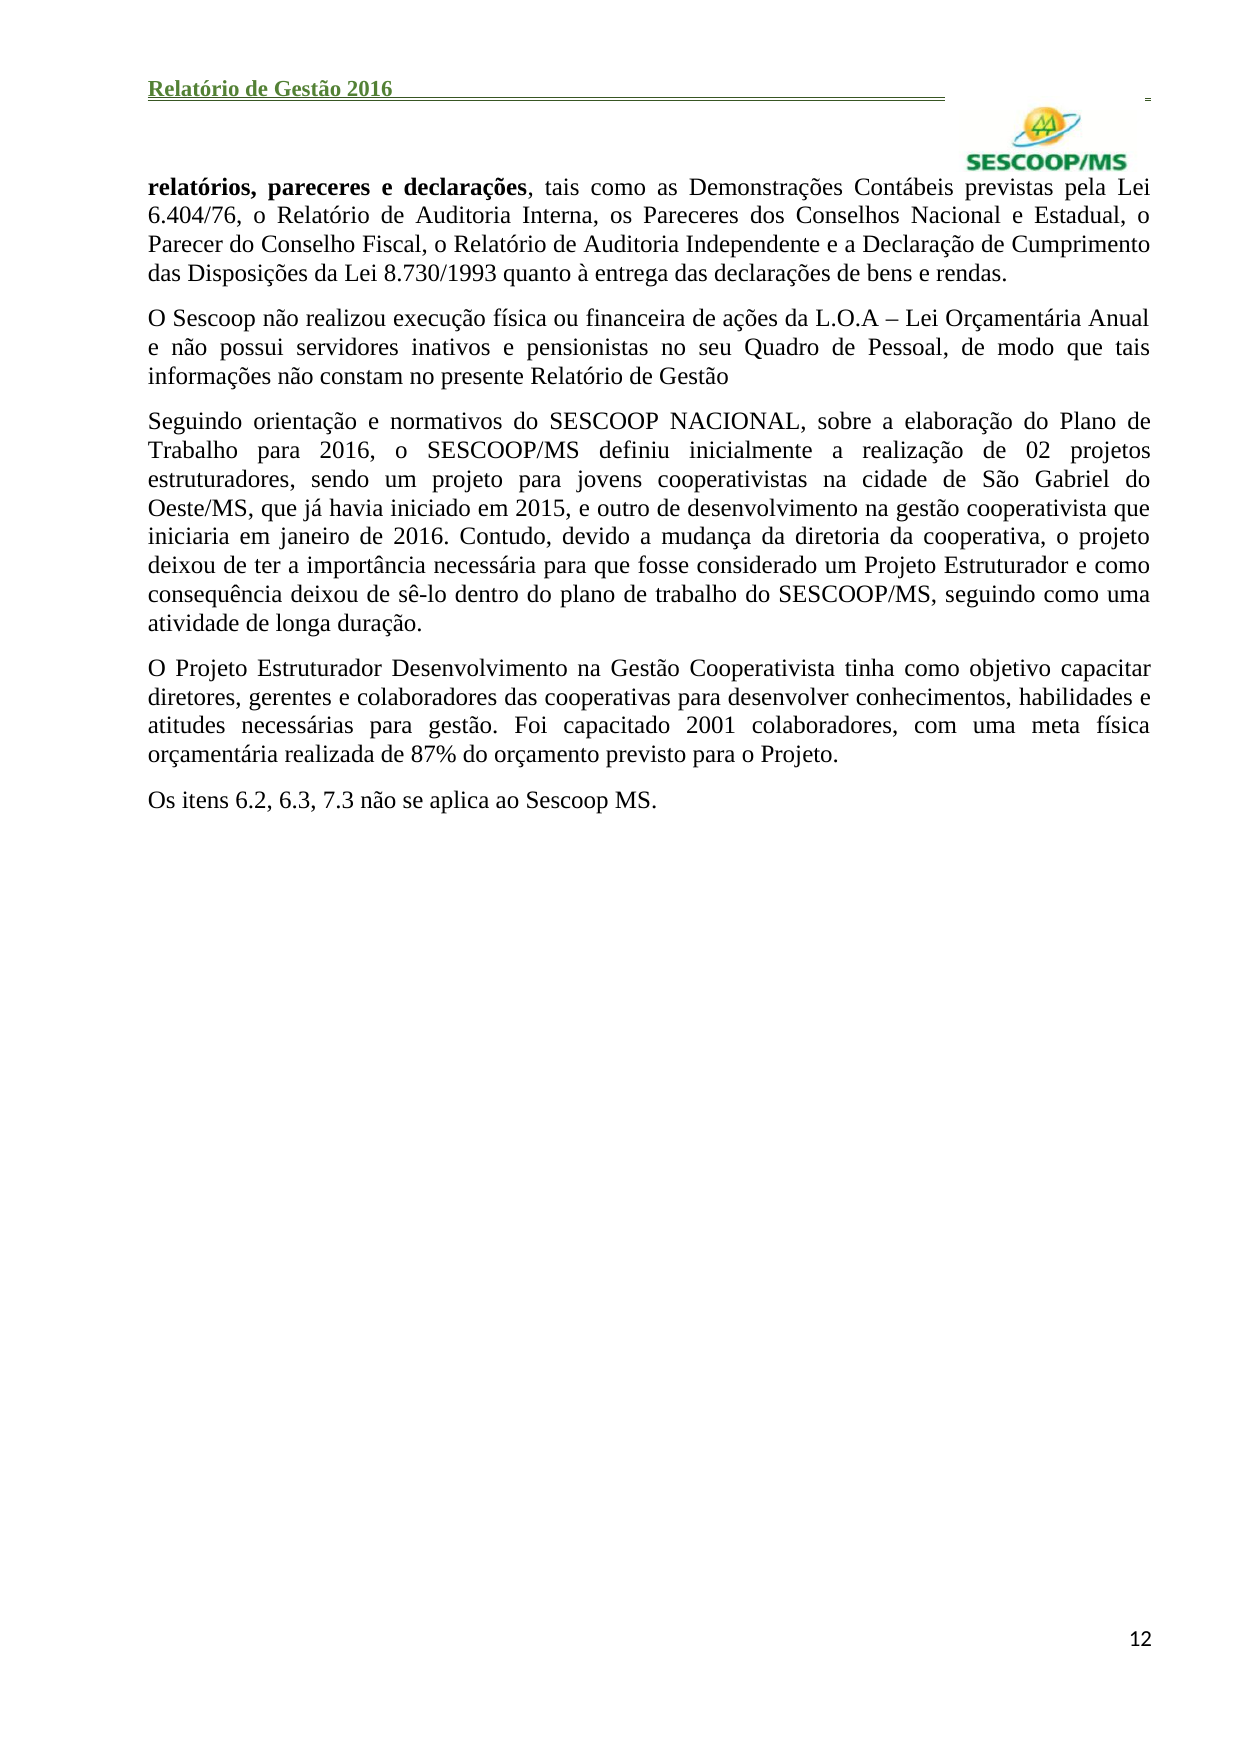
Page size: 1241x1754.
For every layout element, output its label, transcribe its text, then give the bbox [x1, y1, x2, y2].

text Os itens 6.2, 6.3, 7.3 não se aplica ao Sescoop MS. [148, 785, 1152, 813]
text Seguindo orientação e normativos do SESCOOP NACIONAL, sobre a elaboração do Plano de Trabalho para 2016, o SESCOOP/MS definiu inicialmente a realização de 02 projetos estruturadores, sendo um projeto para jovens cooperativistas na cidade de São Gabriel do Oeste/MS, que já havia iniciado em 2015, e outro de desenvolvimento na gestão cooperativista que iniciaria em janeiro de 2016. Contudo, devido a mudança da diretoria da cooperativa, o projeto deixou de ter a importância necessária para que fosse considerado um Projeto Estruturador e como consequência deixou de sê-lo dentro do plano de trabalho do SESCOOP/MS, seguindo como uma atividade de longa duração. [148, 406, 1152, 636]
text O Sescoop não realizou execução física ou financeira de ações da L.O.A – Lei Orçamentária Anual e não possui servidores inativos e pensionistas no seu Quadro de Pessoal, de modo que tais informações não constam no presente Relatório de Gestão [148, 303, 1152, 390]
text O Projeto Estruturador Desenvolvimento na Gestão Cooperativista tinha como objetivo capacitar diretores, gerentes e colaboradores das cooperativas para desenvolver conhecimentos, habilidades e atitudes necessárias para gestão. Foi capacitado 2001 colaboradores, com uma meta física orçamentária realizada de 87% do orçamento previsto para o Projeto. [148, 653, 1152, 768]
list relatórios, pareceres e declarações, tais como as Demonstrações Contábeis previstas pela Lei 6.404/76, o Relatório de Auditoria Interna, os Pareceres dos Conselhos Nacional e Estadual, o Parecer do Conselho Fiscal, o Relatório de Auditoria Independente e a Declaração de Cumprimento das Disposições da Lei 8.730/1993 quanto à entrega das declarações de bens e rendas. [148, 172, 1152, 287]
